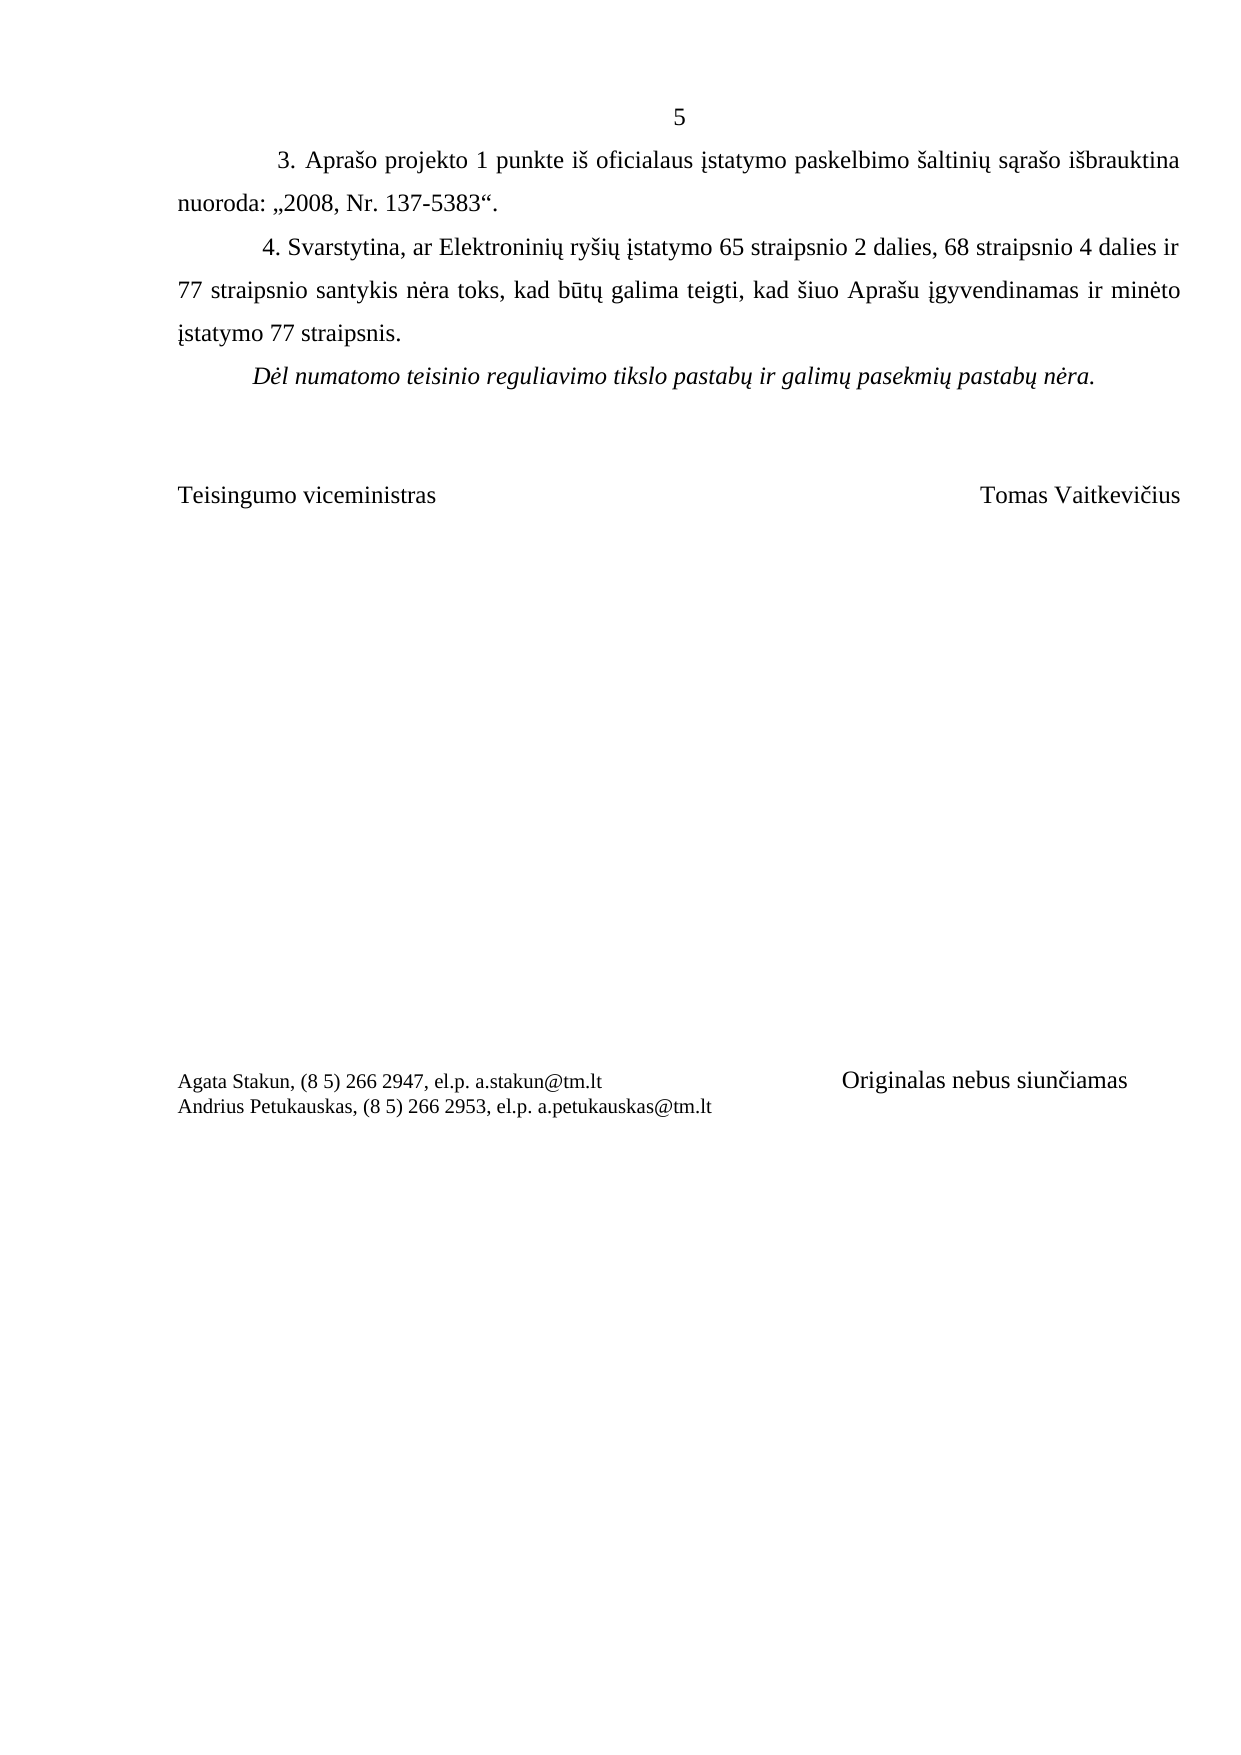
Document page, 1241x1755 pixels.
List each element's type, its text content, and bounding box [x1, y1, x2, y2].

text Agata Stakun, (8 5) 266 2947, el.p. a.stakun@tm.lt Originalas nebus siunčiamas [177, 1066, 1181, 1094]
text Teisingumo viceministras Tomas Vaitkevičius [177, 480, 1181, 509]
text 3. Aprašo projekto 1 punkte iš oficialaus įstatymo paskelbimo šaltinių sąrašo išbrauktina nuoroda: „2008, Nr. 137-5383“. [177, 145, 1181, 217]
text Dėl numatomo teisinio reguliavimo tikslo pastabų ir galimų pasekmių pastabų nėra. [177, 361, 1181, 390]
text Andrius Petukauskas, (8 5) 266 2953, el.p. a.petukauskas@tm.lt [177, 1094, 1181, 1118]
text 4. Svarstytina, ar Elektroninių ryšių įstatymo 65 straipsnio 2 dalies, 68 straipsnio 4 dalies ir 77 straipsnio santykis nėra toks, kad būtų galima teigti, kad šiuo Aprašu įgyvendinamas ir minėto įstatymo 77 straipsnis. [177, 232, 1181, 347]
